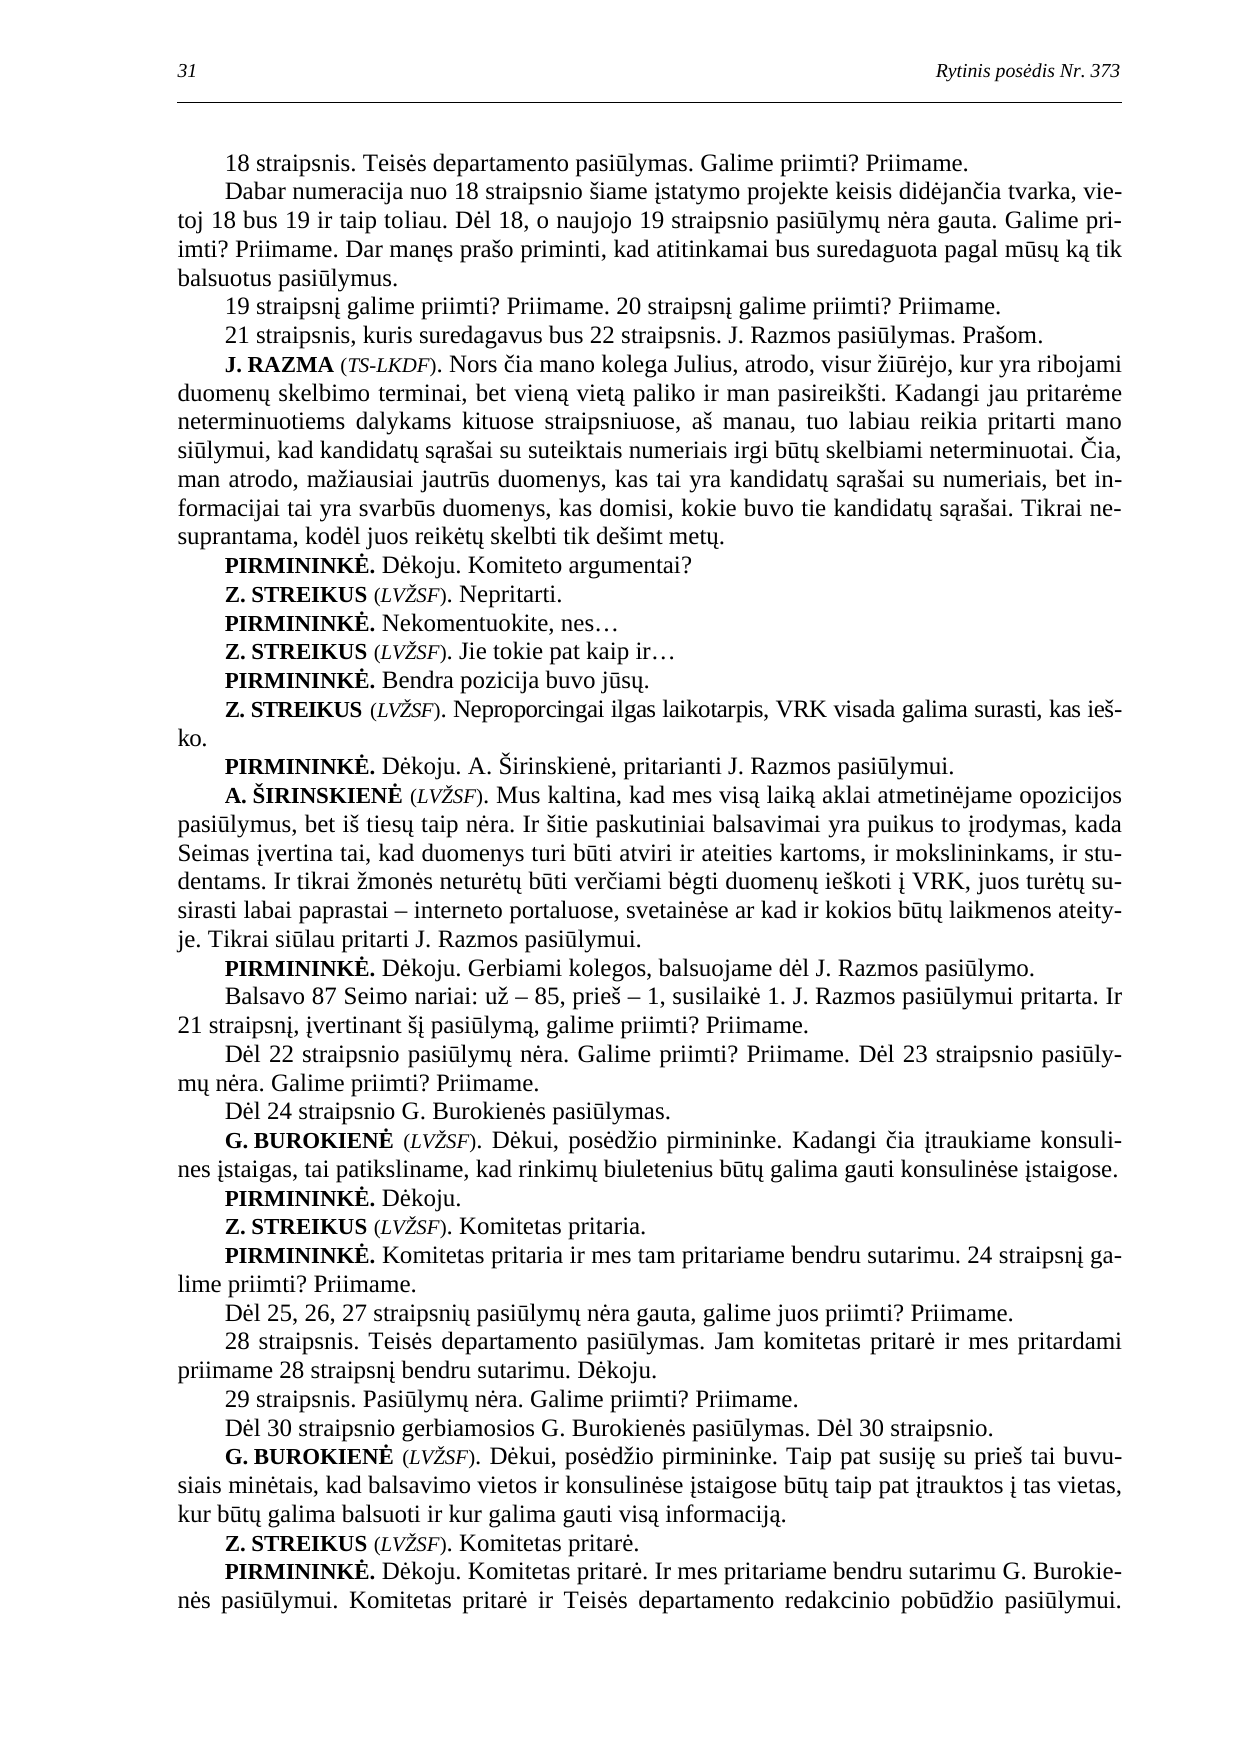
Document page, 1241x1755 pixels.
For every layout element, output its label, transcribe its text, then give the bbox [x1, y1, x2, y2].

text PIRMININKĖ. Ne­ko­men­tuo­ki­te, nes… [177, 608, 1122, 636]
text Dėl 30 straips­nio ger­bia­mo­sios G. Bu­ro­kie­nės pa­siū­ly­mas. Dėl 30 straips­nio. [177, 1413, 1122, 1441]
text 28 straips­nis. Tei­sės de­par­ta­men­to pa­siū­ly­mas. Jam ko­mi­te­tas pri­ta­rė ir mes pri­tar­da­mi pri­ima­me 28 straips­nį ben­dru su­ta­ri­mu. Dė­ko­ju. [177, 1326, 1122, 1384]
text PIRMININKĖ. Dė­ko­ju. Ko­mi­te­tas pri­ta­rė. Ir mes pri­ta­ria­me ben­dru su­ta­ri­mu G. Bu­ro­kie­nės pa­siū­ly­mui. Ko­mi­te­tas pri­ta­rė ir Tei­sės de­par­ta­men­to re­dak­ci­nio po­bū­džio pa­siū­ly­mui. [177, 1556, 1122, 1614]
text G. BUROKIENĖ (LVŽSF). Dė­kui, po­sė­džio pir­mi­nin­ke. Ka­dan­gi čia įtrau­kia­me kon­su­li­nes įstai­gas, tai pa­tiks­li­na­me, kad rin­ki­mų biu­le­te­nius bū­tų ga­li­ma gau­ti kon­su­li­nė­se įstai­go­se. [177, 1125, 1122, 1183]
text Dėl 25, 26, 27 straips­nių pa­siū­ly­mų nė­ra gau­ta, ga­li­me juos pri­im­ti? Pri­ima­me. [177, 1298, 1122, 1326]
text J. RAZMA (TS-LKDF). Nors čia ma­no ko­le­ga Ju­lius, at­ro­do, vi­sur žiū­rė­jo, kur yra ri­bo­ja­mi duo­me­nų skel­bi­mo ter­mi­nai, bet vie­ną vie­tą pa­li­ko ir man pa­si­reikš­ti. Ka­dan­gi jau pri­ta­rė­me ne­ter­mi­nuo­tiems da­ly­kams ki­tuo­se straips­niuo­se, aš ma­nau, tuo la­biau rei­kia pri­tar­ti ma­no siū­ly­mui, kad kan­di­da­tų są­ra­šai su su­teik­tais nu­me­riais ir­gi bū­tų skel­bia­mi ne­ter­mi­nuo­tai. Čia, man at­ro­do, ma­žiau­siai jaut­rūs duo­me­nys, kas tai yra kan­di­da­tų są­ra­šai su nu­me­riais, bet in­for­ma­ci­jai tai yra svar­būs duo­me­nys, kas do­mi­si, ko­kie bu­vo tie kan­di­da­tų są­ra­šai. Tik­rai ne­su­pran­ta­ma, ko­dėl juos rei­kė­tų skelb­ti tik dešimt me­tų. [177, 349, 1122, 550]
text Z. STREIKUS (LVŽSF). Ne­pri­tar­ti. [177, 579, 1122, 608]
text A. ŠIRINSKIENĖ (LVŽSF). Mus kal­ti­na, kad mes vi­są lai­ką ak­lai at­me­ti­nė­ja­me opo­zi­ci­jos pa­siū­ly­mus, bet iš tie­sų taip nė­ra. Ir ši­tie pas­ku­ti­niai bal­sa­vi­mai yra pui­kus to įro­dy­mas, ka­da Sei­mas įver­ti­na tai, kad duo­me­nys tu­ri bū­ti at­vi­ri ir at­ei­ties kar­toms, ir moks­li­nin­kams, ir stu­den­tams. Ir tik­rai žmo­nės ne­tu­rė­tų bū­ti ver­čia­mi bėg­ti duo­me­nų ieš­ko­ti į VRK, juos tu­rė­tų su­si­ras­ti la­bai pa­pras­tai – in­ter­ne­to por­ta­luo­se, sve­tai­nė­se ar kad ir ko­kios bū­tų laik­me­nos at­ei­ty­je. Tik­rai siū­lau pri­tar­ti J. Raz­mos pa­siū­ly­mui. [177, 780, 1122, 953]
text Z. STREIKUS (LVŽSF). Jie to­kie pat kaip ir… [177, 636, 1122, 665]
text Dėl 24 straips­nio G. Bu­ro­kie­nės pa­siū­ly­mas. [177, 1096, 1122, 1125]
text PIRMININKĖ. Ben­dra po­zi­ci­ja bu­vo jū­sų. [177, 665, 1122, 694]
text PIRMININKĖ. Dė­ko­ju. [177, 1183, 1122, 1211]
text 21 straips­nis, ku­ris su­re­da­ga­vus bus 22 straips­nis. J. Raz­mos pa­siū­ly­mas. Pra­šom. [177, 320, 1122, 349]
text Z. STREIKUS (LVŽSF). Ko­mi­te­tas pri­ta­ria. [177, 1211, 1122, 1240]
text 29 straips­nis. Pa­siū­ly­mų nė­ra. Ga­li­me pri­im­ti? Pri­ima­me. [177, 1384, 1122, 1413]
text Bal­sa­vo 87 Sei­mo na­riai: už – 85, prieš – 1, su­si­lai­kė 1. J. Raz­mos pa­siū­ly­mui pri­tar­ta. Ir 21 straips­nį, įver­ti­nant šį pa­siū­ly­mą, ga­li­me pri­im­ti? Pri­ima­me. [177, 981, 1122, 1039]
text PIRMININKĖ. Dė­ko­ju. A. Ši­rins­kie­nė, pri­ta­rian­ti J. Raz­mos pa­siū­ly­mui. [177, 751, 1122, 780]
text PIRMININKĖ. Ko­mi­te­tas pri­ta­ria ir mes tam pri­ta­ria­me ben­dru su­ta­ri­mu. 24 straips­nį ga­li­me pri­im­ti? Pri­ima­me. [177, 1240, 1122, 1298]
text Dėl 22 straips­nio pa­siū­ly­mų nė­ra. Ga­li­me pri­im­ti? Pri­ima­me. Dėl 23 straips­nio pa­siū­ly­mų nė­ra. Ga­li­me pri­im­ti? Pri­ima­me. [177, 1039, 1122, 1096]
text G. BUROKIENĖ (LVŽSF). Dė­kui, po­sė­džio pir­mi­nin­ke. Taip pat su­si­ję su prieš tai bu­vu­siais mi­nė­tais, kad bal­sa­vi­mo vie­tos ir kon­su­li­nė­se įstai­go­se bū­tų taip pat įtrauk­tos į tas vie­tas, kur bū­tų ga­li­ma bal­suo­ti ir kur ga­li­ma gau­ti vi­są in­for­ma­ci­ją. [177, 1441, 1122, 1528]
text Z. STREIKUS (LVŽSF). Ne­pro­por­cin­gai il­gas lai­ko­tar­pis, VRK vi­sa­da ga­li­ma su­ras­ti, kas ieš­ko. [177, 694, 1122, 751]
text 19 straips­nį ga­li­me pri­im­ti? Pri­ima­me. 20 straips­nį ga­li­me pri­im­ti? Pri­ima­me. [177, 291, 1122, 320]
text 18 straips­nis. Tei­sės de­par­ta­men­to pa­siū­ly­mas. Ga­li­me pri­im­ti? Pri­ima­me. [177, 148, 1122, 176]
text Da­bar nu­me­ra­ci­ja nuo 18 straips­nio šia­me įsta­ty­mo pro­jek­te kei­sis di­dė­jan­čia tvar­ka, vie­toj 18 bus 19 ir taip to­liau. Dėl 18, o nau­jo­jo 19 straips­nio pa­siū­ly­mų nė­ra gau­ta. Ga­li­me pri­im­ti? Pri­ima­me. Dar ma­nęs pra­šo pri­min­ti, kad ati­tin­ka­mai bus su­re­da­guo­ta pa­gal mū­sų ką tik bal­suo­tus pa­siū­ly­mus. [177, 176, 1122, 291]
text PIRMININKĖ. Dė­ko­ju. Ko­mi­te­to ar­gu­men­tai? [177, 550, 1122, 579]
text PIRMININKĖ. Dė­ko­ju. Ger­bia­mi ko­le­gos, bal­suo­ja­me dėl J. Raz­mos pa­siū­ly­mo. [177, 953, 1122, 981]
text Z. STREIKUS (LVŽSF). Ko­mi­te­tas pri­ta­rė. [177, 1528, 1122, 1556]
